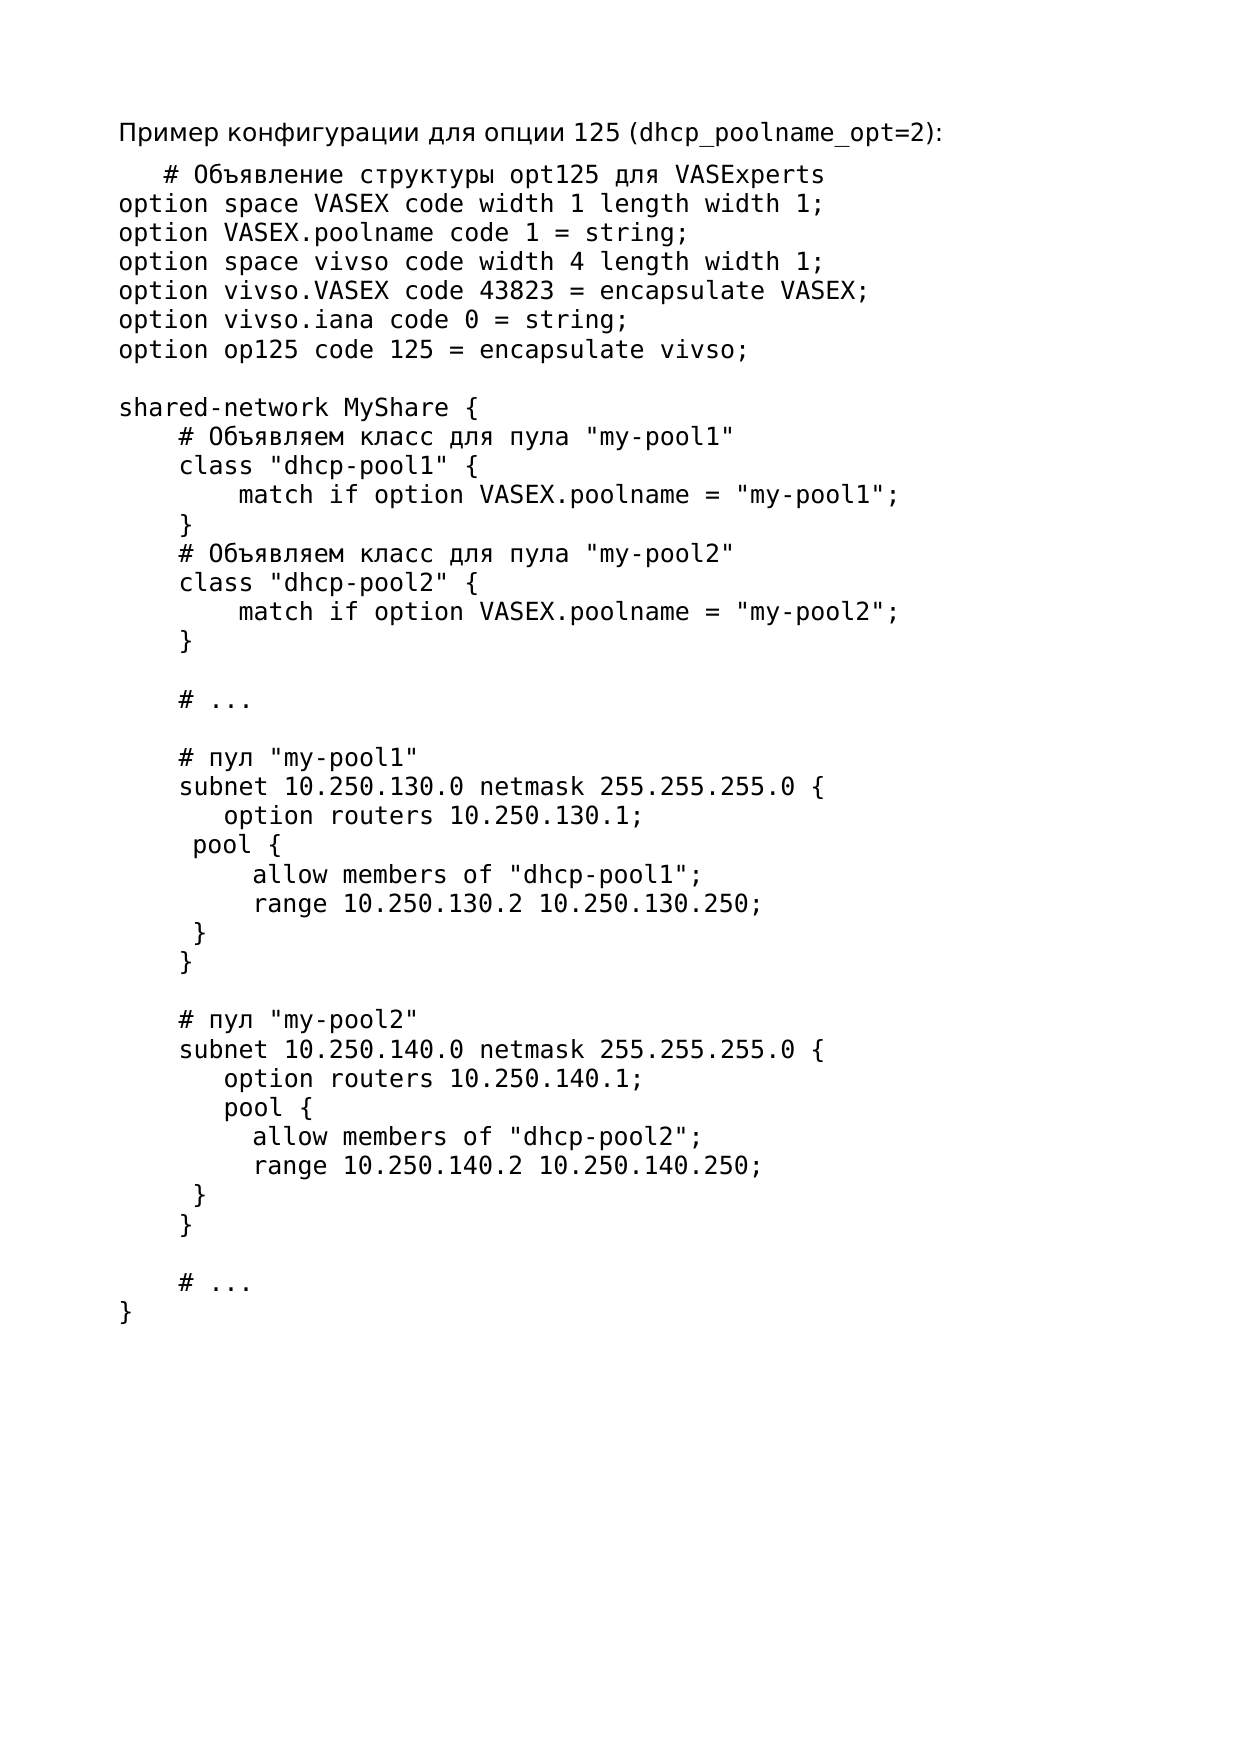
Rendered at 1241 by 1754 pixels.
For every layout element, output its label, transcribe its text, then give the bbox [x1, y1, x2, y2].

text Пример конфигурации для опции 125 (dhcp_poolname_opt=2): [118, 118, 1122, 147]
text # Объявление структуры opt125 для VASExperts option space VASEX code width 1 length width 1; option VASEX.poolname code 1 = string; option space vivso code width 4 length width 1; option vivso.VASEX code 43823 = encapsulate VASEX; option vivso.iana code 0 = string; option op125 code 125 = encapsulate vivso; shared-network MyShare { # Объявляем класс для пула "my-pool1" class "dhcp-pool1" { match if option VASEX.poolname = "my-pool1"; } # Объявляем класс для пула "my-pool2" class "dhcp-pool2" { match if option VASEX.poolname = "my-pool2"; } # ... # пул "my-pool1" subnet 10.250.130.0 netmask 255.255.255.0 { option routers 10.250.130.1; pool { allow members of "dhcp-pool1"; range 10.250.130.2 10.250.130.250; } } # пул "my-pool2" subnet 10.250.140.0 netmask 255.255.255.0 { option routers 10.250.140.1; pool { allow members of "dhcp-pool2"; range 10.250.140.2 10.250.140.250; } } # ... } [118, 160, 1122, 1326]
